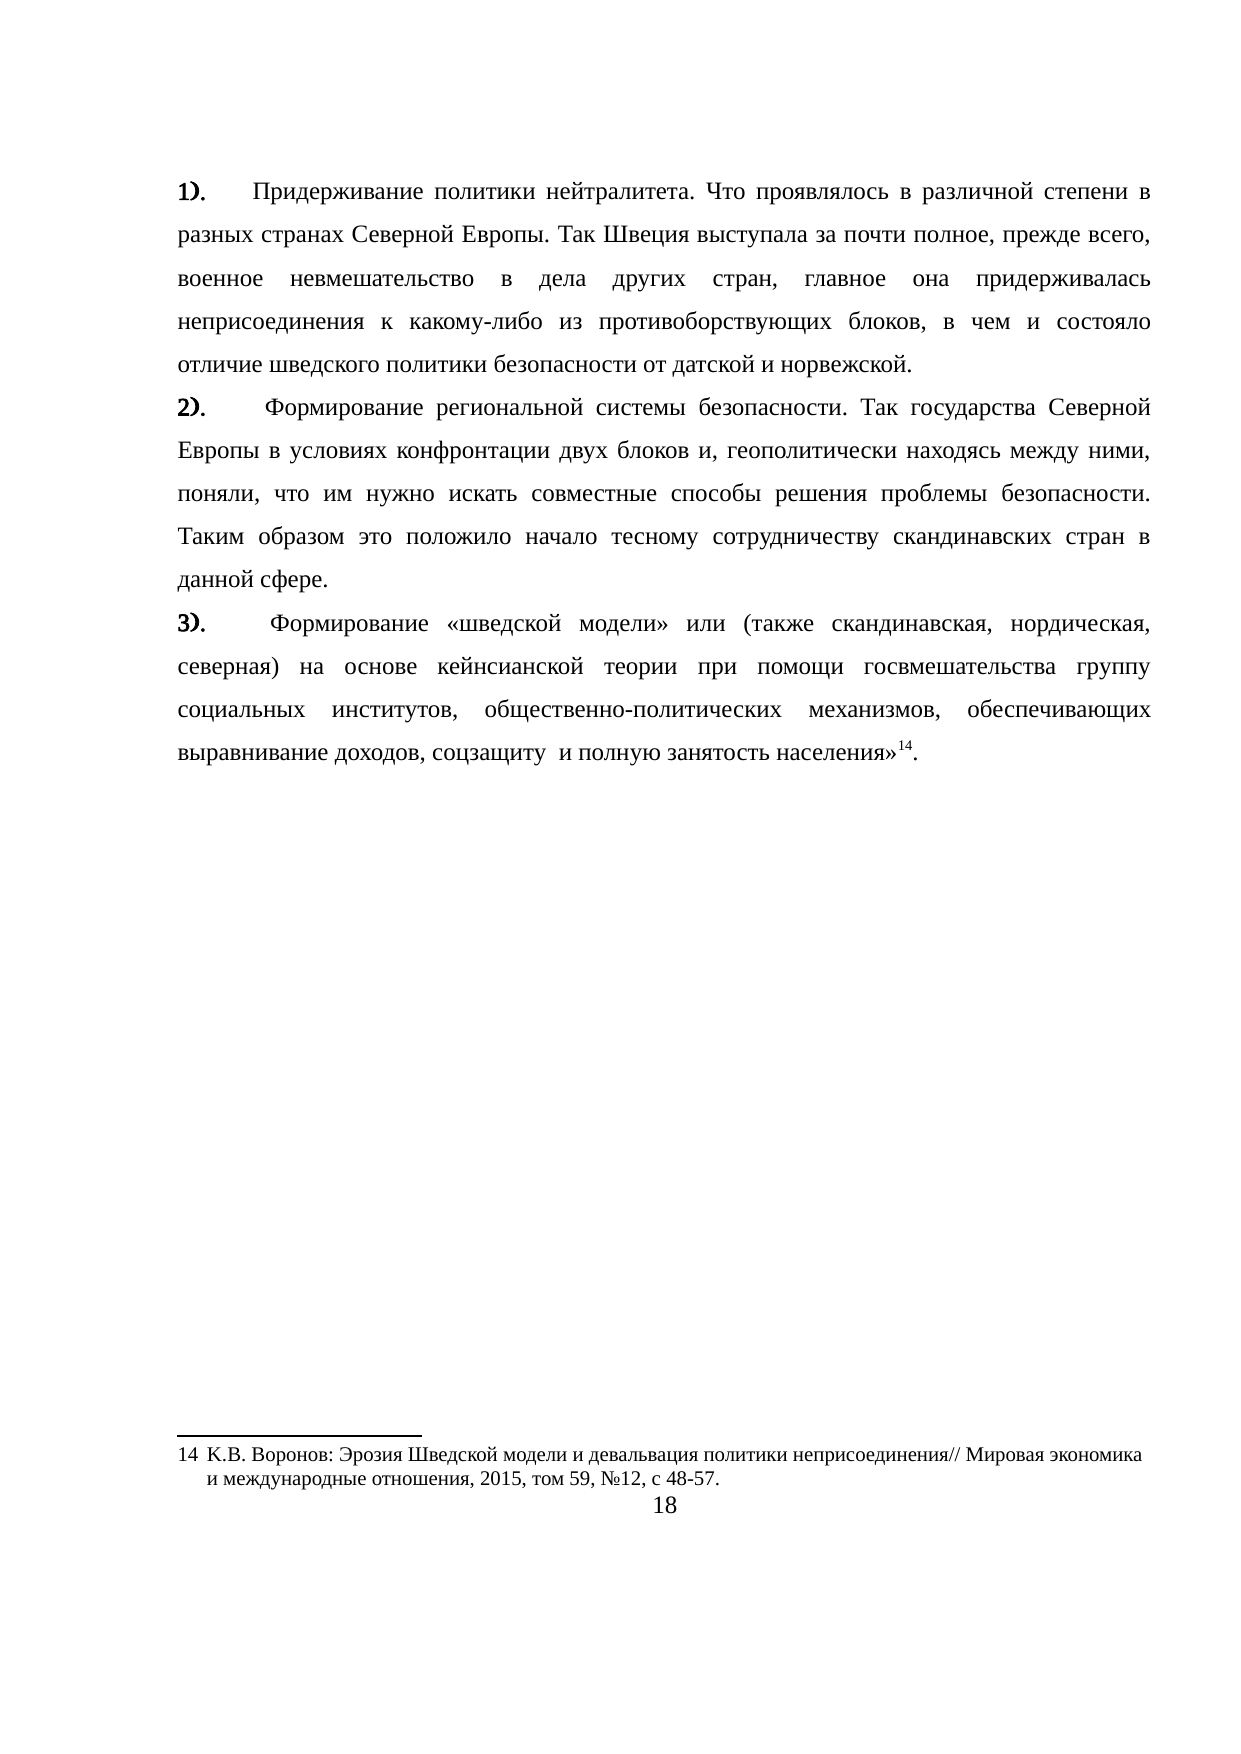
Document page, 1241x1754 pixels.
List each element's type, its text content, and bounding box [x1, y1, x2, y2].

list Формирование «шведской модели» или (также скандинавская, нордическая, северная) на основе кейнсианской теории при помощи госвмешательства группу социальных институтов, общественно-политических механизмов, обеспечивающих выравнивание доходов, соцзащиту и полную занятость населения». [177, 608, 1152, 766]
list K.В. Воронов: Эрозия Шведской модели и девальвация политики неприсоединения// Мировая экономика и международные отношения, 2015, том 59, №12, с 48-57. [177, 1442, 1152, 1490]
list Формирование региональной системы безопасности. Так государства Северной Европы в условиях конфронтации двух блоков и, геополитически находясь между ними, поняли, что им нужно искать совместные способы решения проблемы безопасности. Таким образом это положило начало тесному сотрудничеству скандинавских стран в данной сфере. [177, 392, 1152, 593]
list Придерживание политики нейтралитета. Что проявлялось в различной степени в разных странах Северной Европы. Так Швеция выступала за почти полное, прежде всего, военное невмешательство в дела других стран, главное она придерживалась неприсоединения к какому-либо из противоборствующих блоков, в чем и состояло отличие шведского политики безопасности от датской и норвежской. [177, 176, 1152, 378]
